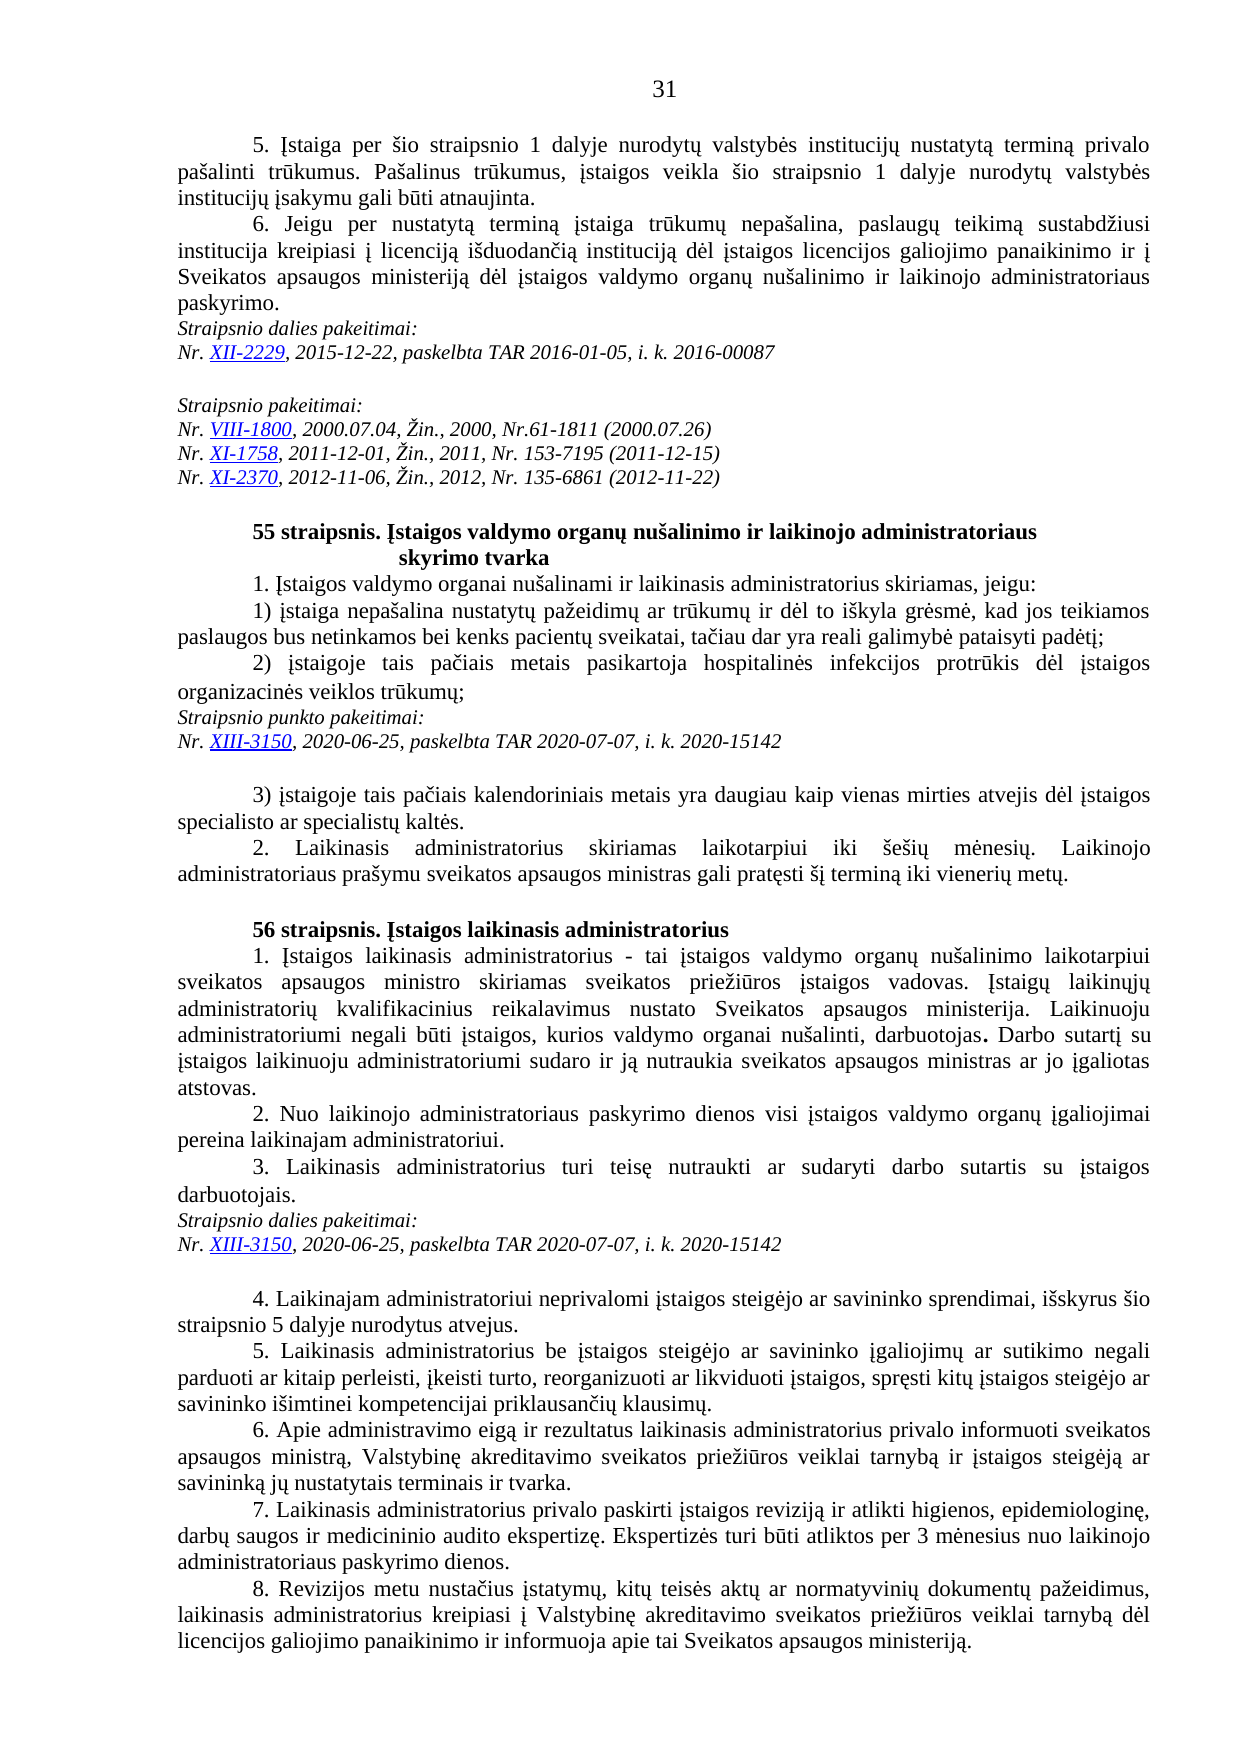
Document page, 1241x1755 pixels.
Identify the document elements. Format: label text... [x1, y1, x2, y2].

text 8. Revizijos metu nustačius įstatymų, kitų teisės aktų ar normatyvinių dokumentų pažeidimus, laikinasis administratorius kreipiasi į Valstybinę akreditavimo sveikatos priežiūros veiklai tarnybą dėl licencijos galiojimo panaikinimo ir informuoja apie tai Sveikatos apsaugos ministeriją. [177, 1575, 1152, 1654]
text Nr. XII-2229, 2015-12-22, paskelbta TAR 2016-01-05, i. k. 2016-00087 [177, 340, 1152, 364]
text 7. Laikinasis administratorius privalo paskirti įstaigos reviziją ir atlikti higienos, epidemiologinę, darbų saugos ir medicininio audito ekspertizę. Ekspertizės turi būti atliktos per 3 mėnesius nuo laikinojo administratoriaus paskyrimo dienos. [177, 1496, 1152, 1575]
text Straipsnio pakeitimai: [177, 393, 1152, 417]
text Nr. XIII-3150, 2020-06-25, paskelbta TAR 2020-07-07, i. k. 2020-15142 [177, 1232, 1152, 1256]
text 3) įstaigoje tais pačiais kalendoriniais metais yra daugiau kaip vienas mirties atvejis dėl įstaigos specialisto ar specialistų kaltės. [177, 781, 1152, 834]
text Nr. VIII-1800, 2000.07.04, Žin., 2000, Nr.61-1811 (2000.07.26) [177, 417, 1152, 441]
text 56 straipsnis. Įstaigos laikinasis administratorius [177, 916, 1152, 942]
text Straipsnio dalies pakeitimai: [177, 316, 1152, 340]
text 5. Įstaiga per šio straipsnio 1 dalyje nurodytų valstybės institucijų nustatytą terminą privalo pašalinti trūkumus. Pašalinus trūkumus, įstaigos veikla šio straipsnio 1 dalyje nurodytų valstybės institucijų įsakymu gali būti atnaujinta. [177, 131, 1152, 210]
text Straipsnio dalies pakeitimai: [177, 1208, 1152, 1232]
text Nr. XI-1758, 2011-12-01, Žin., 2011, Nr. 153-7195 (2011-12-15) [177, 441, 1152, 465]
text 55 straipsnis. Įstaigos valdymo organų nušalinimo ir laikinojo administratoriaus [252, 518, 1152, 544]
text Nr. XI-2370, 2012-11-06, Žin., 2012, Nr. 135-6861 (2012-11-22) [177, 465, 1152, 489]
text 2. Laikinasis administratorius skiriamas laikotarpiui iki šešių mėnesių. Laikinojo administratoriaus prašymu sveikatos apsaugos ministras gali pratęsti šį terminą iki vienerių metų. [177, 834, 1152, 887]
text 1) įstaiga nepašalina nustatytų pažeidimų ar trūkumų ir dėl to iškyla grėsmė, kad jos teikiamos paslaugos bus netinkamos bei kenks pacientų sveikatai, tačiau dar yra reali galimybė pataisyti padėtį; [177, 597, 1152, 649]
text 1. Įstaigos laikinasis administratorius - tai įstaigos valdymo organų nušalinimo laikotarpiui sveikatos apsaugos ministro skiriamas sveikatos priežiūros įstaigos vadovas. Įstaigų laikinųjų administratorių kvalifikacinius reikalavimus nustato Sveikatos apsaugos ministerija. Laikinuoju administratoriumi negali būti įstaigos, kurios valdymo organai nušalinti, darbuotojas. Darbo sutartį su įstaigos laikinuoju administratoriumi sudaro ir ją nutraukia sveikatos apsaugos ministras ar jo įgaliotas atstovas. [177, 942, 1152, 1100]
text Nr. XIII-3150, 2020-06-25, paskelbta TAR 2020-07-07, i. k. 2020-15142 [177, 729, 1152, 753]
text Straipsnio punkto pakeitimai: [177, 704, 1152, 729]
text 3. Laikinasis administratorius turi teisę nutraukti ar sudaryti darbo sutartis su įstaigos darbuotojais. [177, 1153, 1152, 1208]
text 4. Laikinajam administratoriui neprivalomi įstaigos steigėjo ar savininko sprendimai, išskyrus šio straipsnio 5 dalyje nurodytus atvejus. [177, 1285, 1152, 1337]
text 2) įstaigoje tais pačiais metais pasikartoja hospitalinės infekcijos protrūkis dėl įstaigos organizacinės veiklos trūkumų; [177, 649, 1152, 704]
text skyrimo tvarka [399, 544, 1152, 570]
text 1. Įstaigos valdymo organai nušalinami ir laikinasis administratorius skiriamas, jeigu: [177, 570, 1152, 597]
text 5. Laikinasis administratorius be įstaigos steigėjo ar savininko įgaliojimų ar sutikimo negali parduoti ar kitaip perleisti, įkeisti turto, reorganizuoti ar likviduoti įstaigos, spręsti kitų įstaigos steigėjo ar savininko išimtinei kompetencijai priklausančių klausimų. [177, 1337, 1152, 1417]
text 6. Apie administravimo eigą ir rezultatus laikinasis administratorius privalo informuoti sveikatos apsaugos ministrą, Valstybinę akreditavimo sveikatos priežiūros veiklai tarnybą ir įstaigos steigėją ar savininką jų nustatytais terminais ir tvarka. [177, 1417, 1152, 1496]
text 6. Jeigu per nustatytą terminą įstaiga trūkumų nepašalina, paslaugų teikimą sustabdžiusi institucija kreipiasi į licenciją išduodančią instituciją dėl įstaigos licencijos galiojimo panaikinimo ir į Sveikatos apsaugos ministeriją dėl įstaigos valdymo organų nušalinimo ir laikinojo administratoriaus paskyrimo. [177, 210, 1152, 316]
text 2. Nuo laikinojo administratoriaus paskyrimo dienos visi įstaigos valdymo organų įgaliojimai pereina laikinajam administratoriui. [177, 1100, 1152, 1153]
